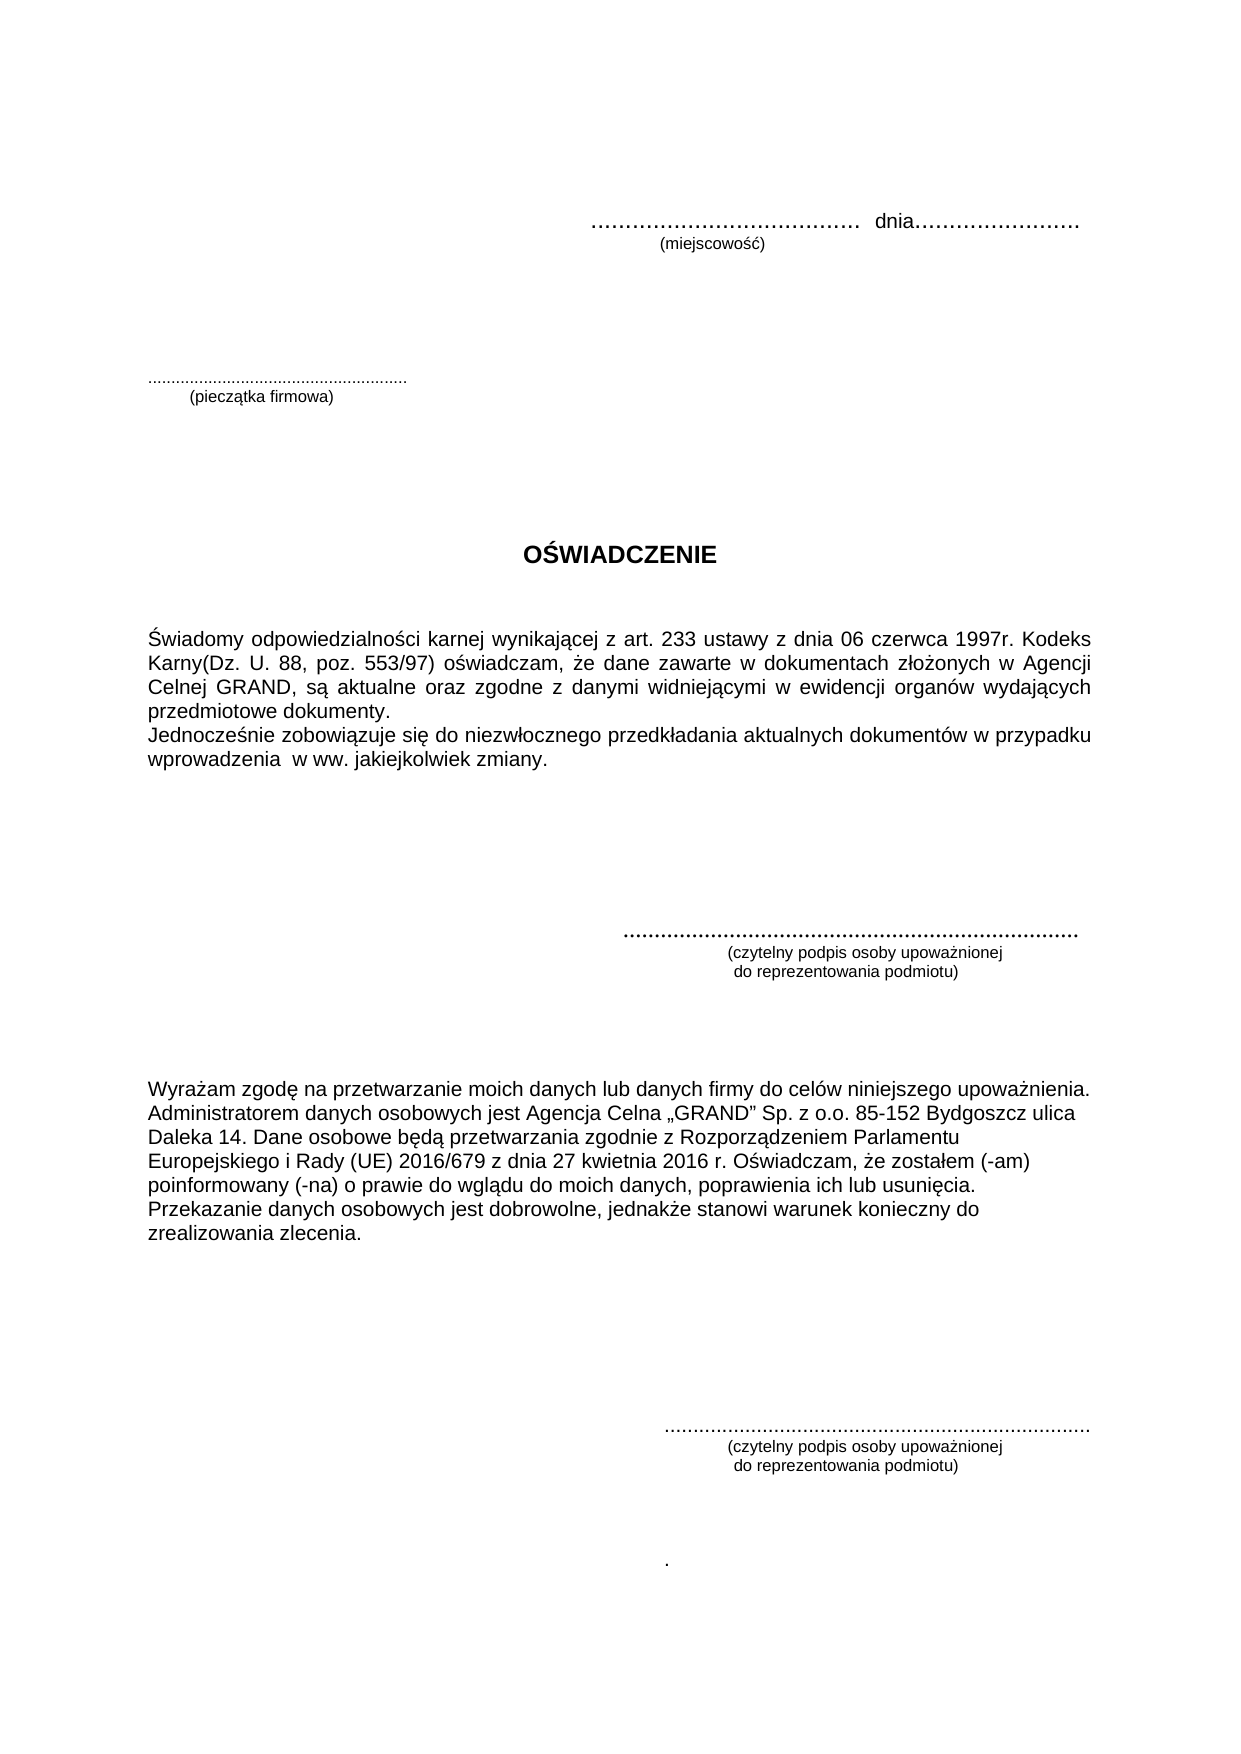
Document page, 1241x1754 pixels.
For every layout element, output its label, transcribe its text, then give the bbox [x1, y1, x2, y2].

text do reprezentowania podmiotu) [590, 962, 1093, 981]
text (czytelny podpis osoby upoważnionej [148, 1437, 1093, 1456]
text (miejscowość) [148, 234, 1093, 253]
text do reprezentowania podmiotu) [590, 1456, 1093, 1475]
text Jednocześnie zobowiązuje się do niezwłocznego przedkładania aktualnych dokumentów w przypadku wprowadzenia w ww. jakiejkolwiek zmiany. [148, 723, 1093, 771]
text (pieczątka firmowa) [148, 387, 1093, 406]
text ....................................... dnia........................ [148, 205, 1093, 234]
text ........................................................ [148, 368, 1093, 387]
text Wyrażam zgodę na przetwarzanie moich danych lub danych firmy do celów niniejszego upoważnienia. Administratorem danych osobowych jest Agencja Celna „GRAND” Sp. z o.o. 85-152 Bydgoszcz ulica Daleka 14. Dane osobowe będą przetwarzania zgodnie z Rozporządzeniem Parlamentu Europejskiego i Rady (UE) 2016/679 z dnia 27 kwietnia 2016 r. Oświadczam, że zostałem (-am) poinformowany (-na) o prawie do wglądu do moich danych, poprawienia ich lub usunięcia. Przekazanie danych osobowych jest dobrowolne, jednakże stanowi warunek konieczny do zrealizowania zlecenia. [148, 1077, 1093, 1245]
text .......................................................................... [148, 1413, 1093, 1437]
text Świadomy odpowiedzialności karnej wynikającej z art. 233 ustawy z dnia 06 czerwca 1997r. Kodeks Karny(Dz. U. 88, poz. 553/97) oświadczam, że dane zawarte w dokumentach złożonych w Agencji Celnej GRAND, są aktualne oraz zgodne z danymi widniejącymi w ewidencji organów wydających przedmiotowe dokumenty. [148, 627, 1093, 723]
text (czytelny podpis osoby upoważnionej [148, 943, 1093, 962]
text ......................................................................... [148, 914, 1093, 943]
subtitle OŚWIADCZENIE [148, 541, 1093, 569]
text . [148, 1547, 1093, 1571]
